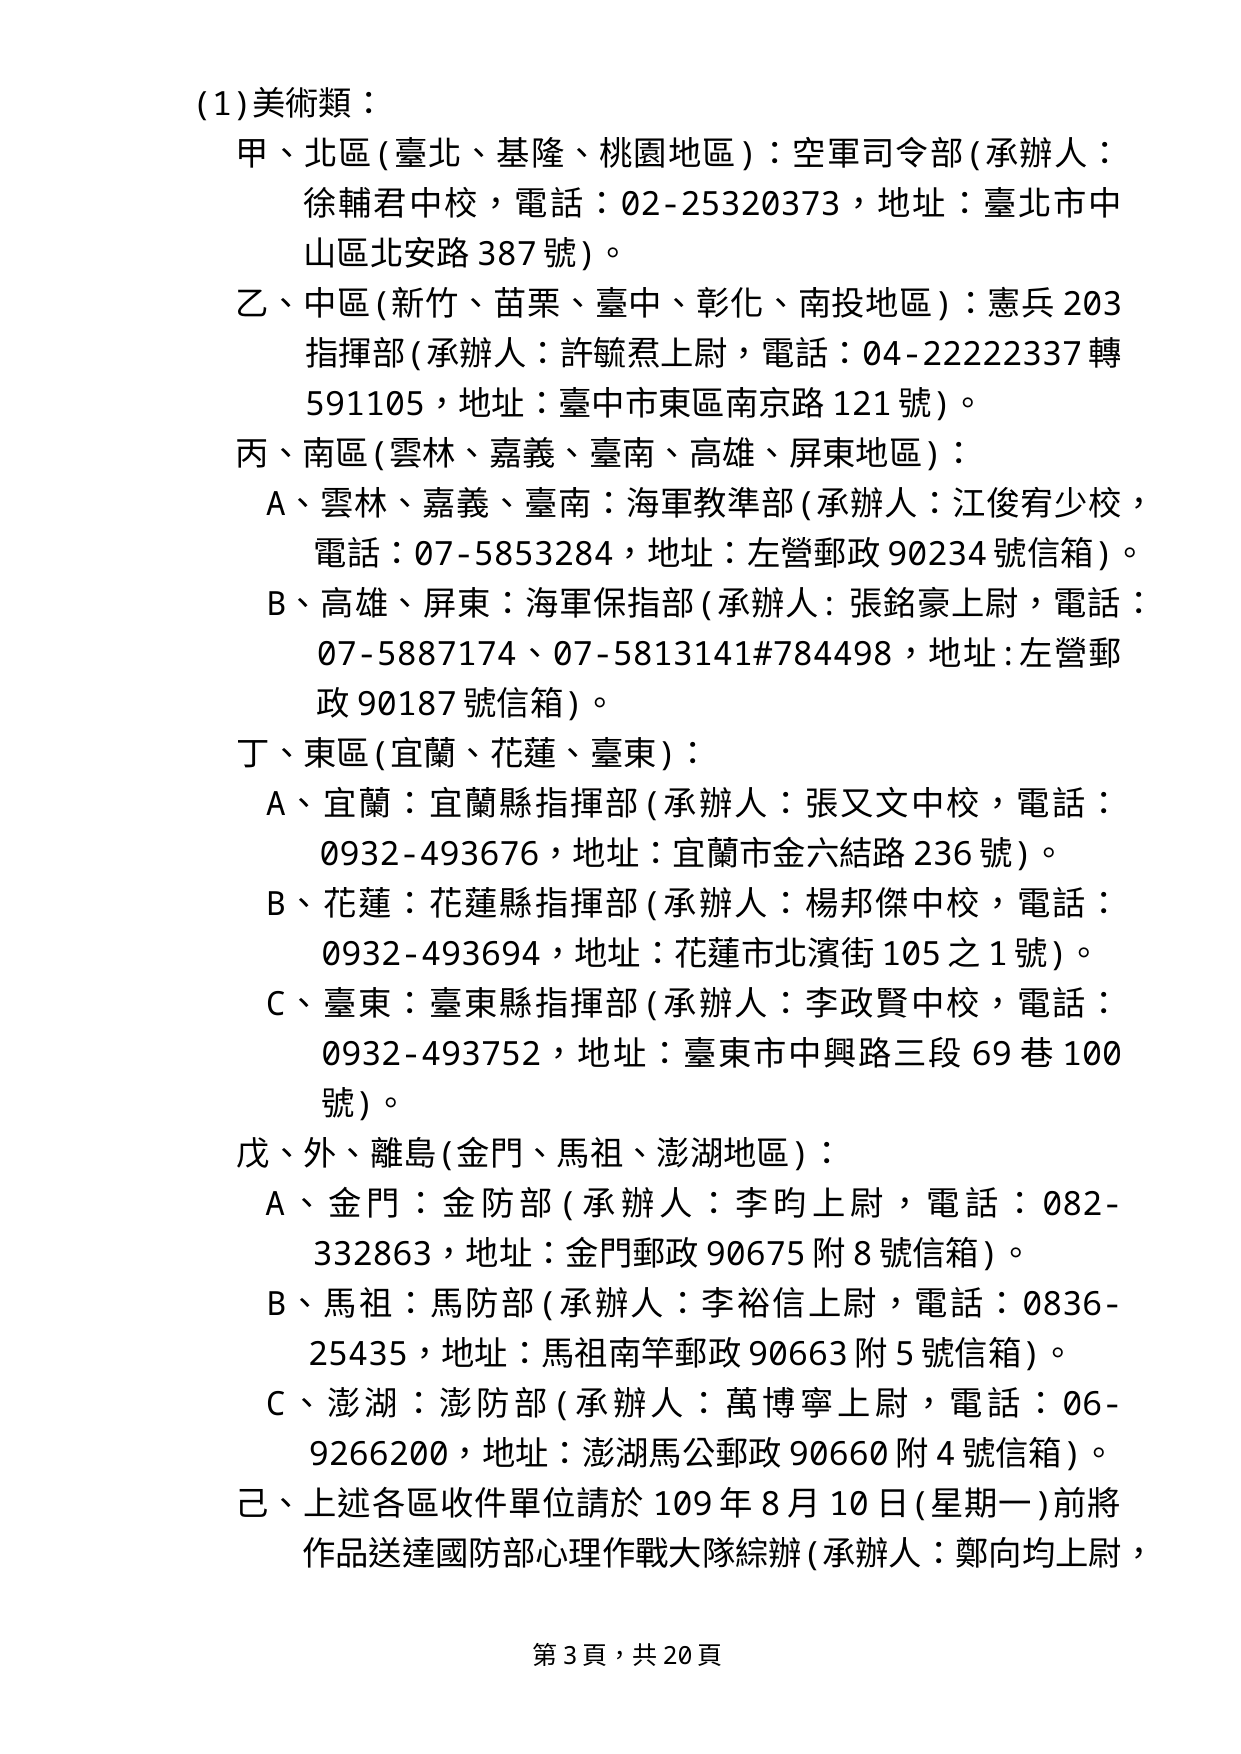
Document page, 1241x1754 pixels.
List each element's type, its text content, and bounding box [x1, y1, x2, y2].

text 丁、東區(宜蘭、花蓮、臺東)： [237, 725, 1122, 775]
text (1)美術類： [192, 75, 1122, 125]
text C、澎湖：澎防部(承辦人：萬博寧上尉，電話：06-9266200，地址：澎湖馬公郵政90660附4號信箱)。 [266, 1375, 1122, 1475]
text C、臺東：臺東縣指揮部(承辦人：李政賢中校，電話：0932-493752，地址：臺東市中興路三段69巷100號)。 [266, 975, 1122, 1125]
text 丙、南區(雲林、嘉義、臺南、高雄、屏東地區)： [236, 425, 1122, 475]
text A、宜蘭：宜蘭縣指揮部(承辦人：張又文中校，電話：0932-493676，地址：宜蘭市金六結路236號)。 [266, 775, 1122, 875]
text 甲、北區(臺北、基隆、桃園地區)：空軍司令部(承辦人：徐輔君中校，電話：02-25320373，地址：臺北市中山區北安路387號)。 [236, 125, 1122, 275]
text B、花蓮：花蓮縣指揮部(承辦人：楊邦傑中校，電話：0932-493694，地址：花蓮市北濱街105之1號)。 [266, 875, 1122, 975]
text B、高雄、屏東：海軍保指部(承辦人: 張銘豪上尉，電話：07-5887174、07-5813141#784498，地址:左營郵政90187號信箱)。 [266, 575, 1122, 725]
text A、金門：金防部(承辦人：李昀上尉，電話：082-332863，地址：金門郵政90675附8號信箱)。 [265, 1175, 1122, 1275]
text 乙、中區(新竹、苗栗、臺中、彰化、南投地區)：憲兵203指揮部(承辦人：許毓焄上尉，電話：04-22222337轉591105，地址：臺中市東區南京路121號)。 [236, 275, 1122, 425]
text 己、上述各區收件單位請於109年8月10日(星期一)前將作品送達國防部心理作戰大隊綜辦(承辦人：鄭向均上尉，電話：02-28947754#234，地址：北投郵政90031號信箱)。 [236, 1475, 1122, 1575]
text A、雲林、嘉義、臺南：海軍教準部(承辦人：江俊宥少校，電話：07-5853284，地址：左營郵政90234號信箱)。 [266, 475, 1122, 575]
text 戊、外、離島(金門、馬祖、澎湖地區)： [237, 1125, 1122, 1175]
text B、馬祖：馬防部(承辦人：李裕信上尉，電話：0836-25435，地址：馬祖南竿郵政90663附5號信箱)。 [266, 1275, 1122, 1375]
